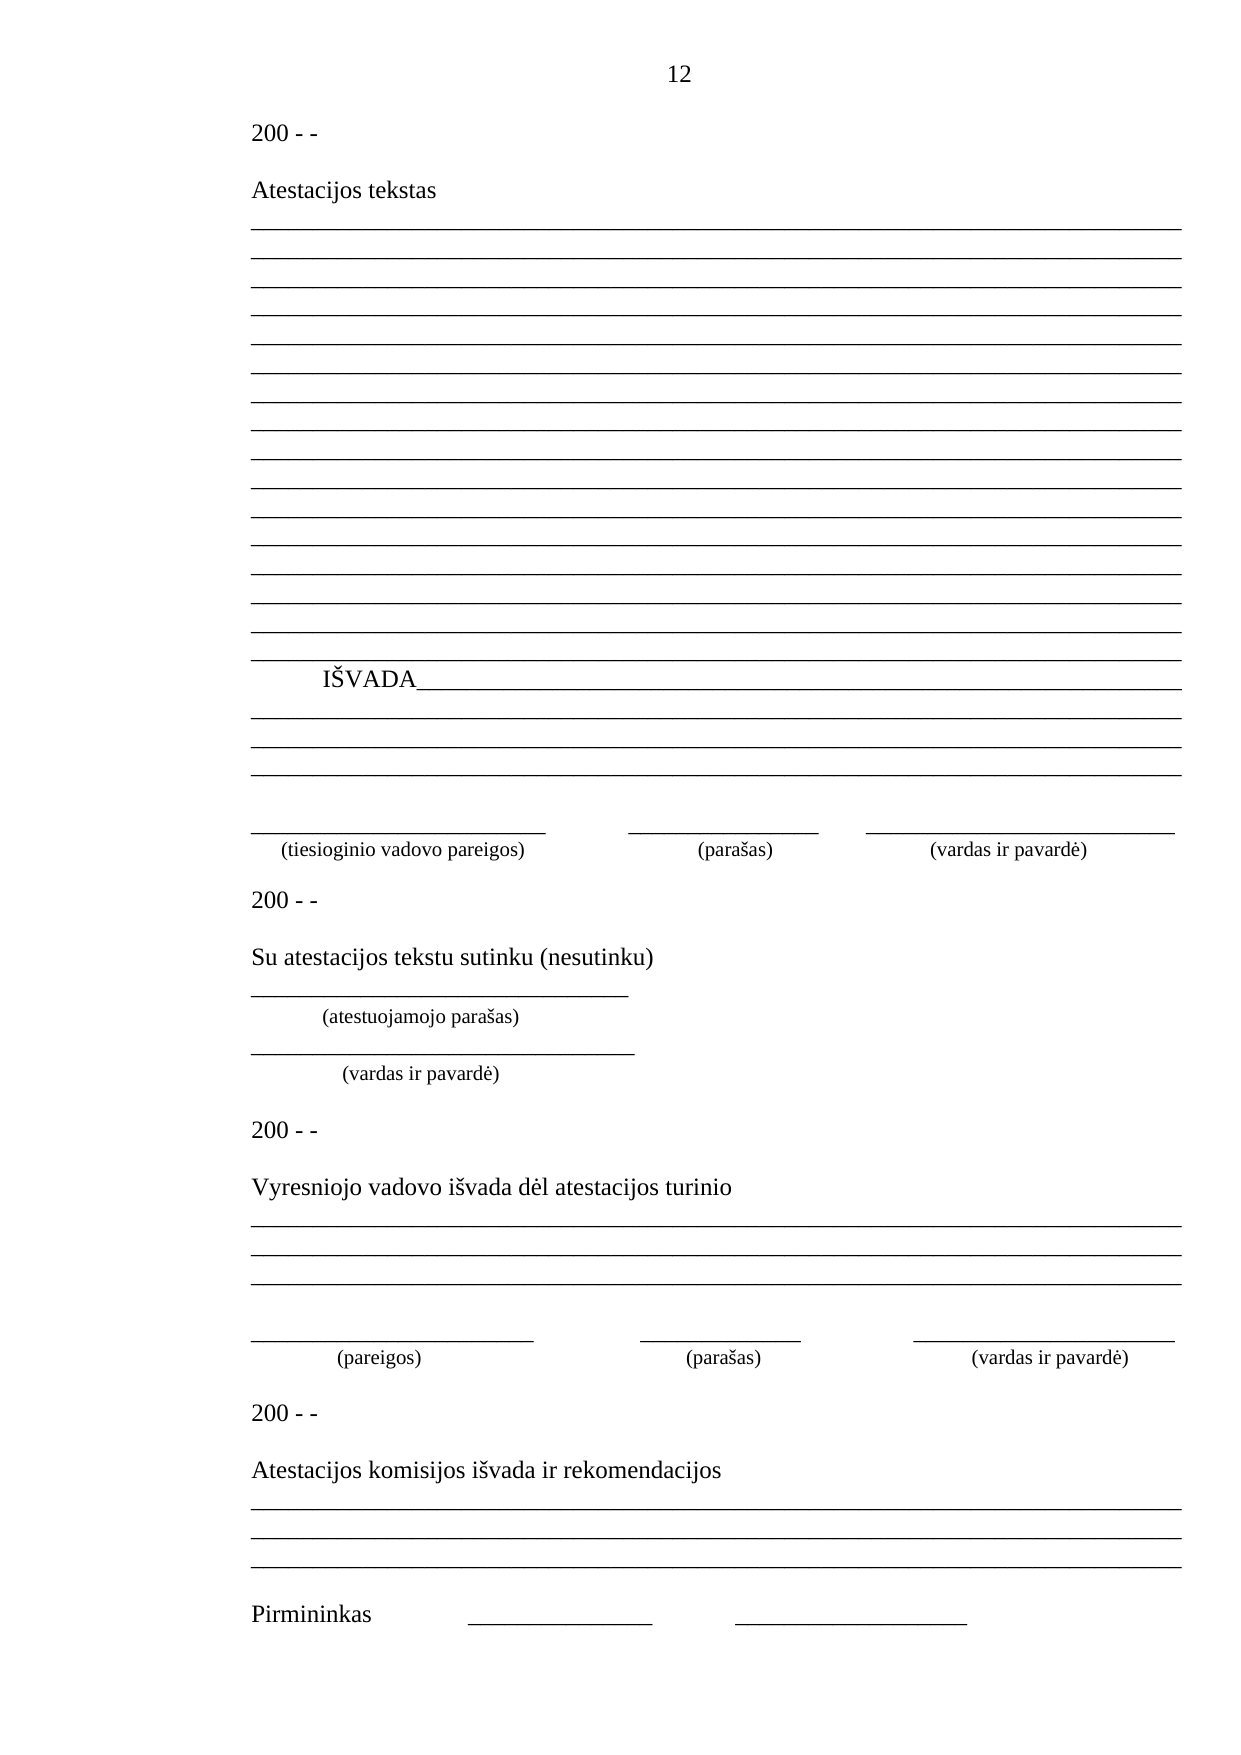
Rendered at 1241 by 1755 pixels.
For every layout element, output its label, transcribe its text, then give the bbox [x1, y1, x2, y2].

text (vardas ir pavardė) [177, 1057, 1181, 1086]
text Pirmininkas [177, 1599, 1181, 1628]
text 200 - - [177, 885, 1181, 914]
text Atestacijos komisijos išvada ir rekomendacijos [177, 1455, 1181, 1484]
text 200 - - [177, 1115, 1181, 1144]
text Atestacijos tekstas [177, 176, 1181, 204]
text (atestuojamojo parašas) [177, 1000, 1181, 1029]
text (tiesioginio vadovo pareigos) (parašas) (vardas ir pavardė) [177, 837, 1181, 861]
text Su atestacijos tekstu sutinku (nesutinku) [177, 942, 1181, 971]
text 200 - - [177, 1398, 1181, 1427]
text (pareigos) (parašas) (vardas ir pavardė) [177, 1345, 1181, 1369]
text IŠVADA [248, 664, 1181, 693]
text Vyresniojo vadovo išvada dėl atestacijos turinio [177, 1172, 1181, 1201]
text 200 - - [177, 118, 1181, 147]
